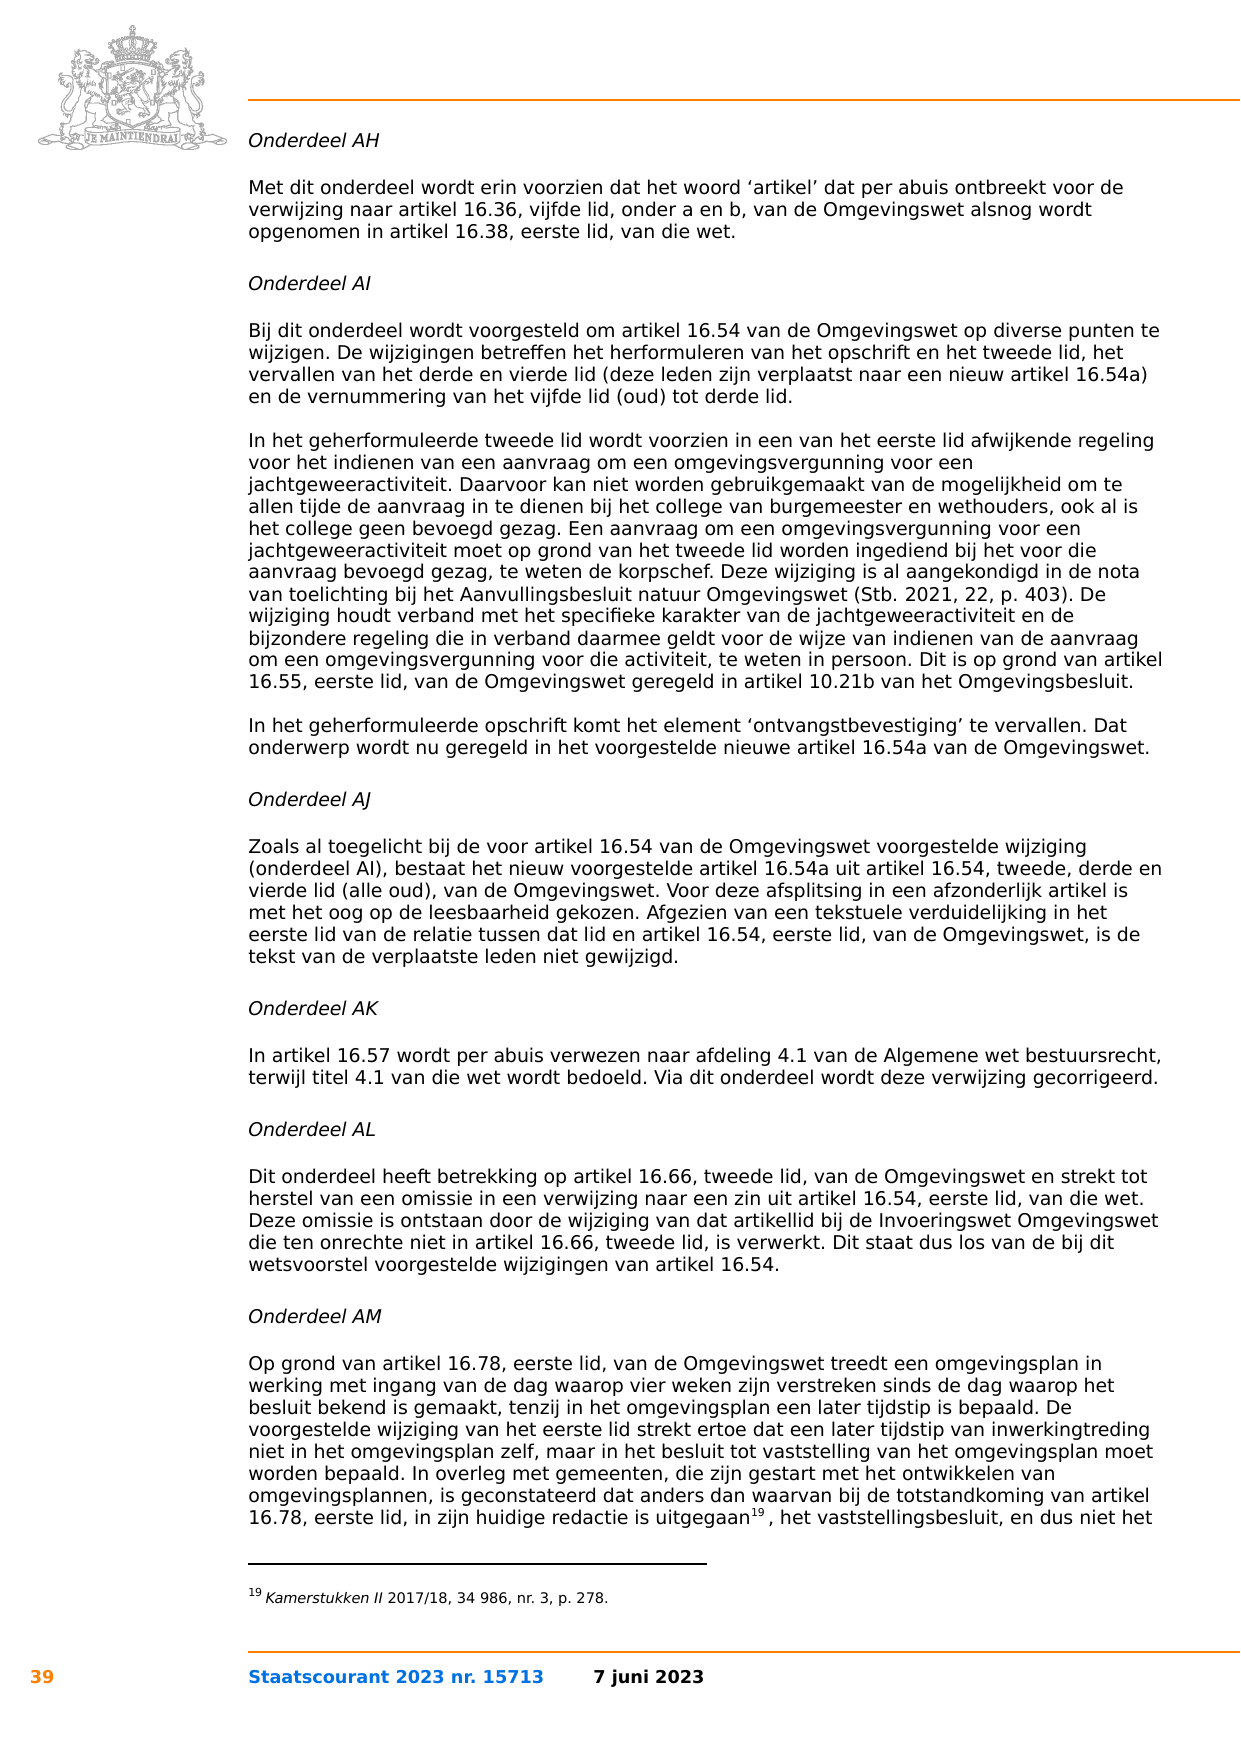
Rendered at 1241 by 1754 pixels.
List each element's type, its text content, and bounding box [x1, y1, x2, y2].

subtitle Onderdeel AM [248, 1306, 1163, 1328]
text In het geherformuleerde tweede lid wordt voorzien in een van het eerste lid afwijkende regeling voor het indienen van een aanvraag om een omgevingsvergunning voor een jachtgeweeractiviteit. Daarvoor kan niet worden gebruikgemaakt van de mogelijkheid om te allen tijde de aanvraag in te dienen bij het college van burgemeester en wethouders, ook al is het college geen bevoegd gezag. Een aanvraag om een omgevingsvergunning voor een jachtgeweeractiviteit moet op grond van het tweede lid worden ingediend bij het voor die aanvraag bevoegd gezag, te weten de korpschef. Deze wijziging is al aangekondigd in de nota van toelichting bij het Aanvullingsbesluit natuur Omgevingswet (Stb. 2021, 22, p. 403). De wijziging houdt verband met het specifieke karakter van de jachtgeweeractiviteit en de bijzondere regeling die in verband daarmee geldt voor de wijze van indienen van de aanvraag om een omgevingsvergunning voor die activiteit, te weten in persoon. Dit is op grond van artikel 16.55, eerste lid, van de Omgevingswet geregeld in artikel 10.21b van het Omgevingsbesluit. [248, 429, 1163, 693]
subtitle Onderdeel AJ [248, 789, 1163, 811]
text Kamerstukken II 2017/18, 34 986, nr. 3, p. 278. [248, 1586, 1163, 1608]
text In het geherformuleerde opschrift komt het element ‘ontvangstbevestiging’ te vervallen. Dat onderwerp wordt nu geregeld in het voorgestelde nieuwe artikel 16.54a van de Omgevingswet. [248, 715, 1163, 759]
text In artikel 16.57 wordt per abuis verwezen naar afdeling 4.1 van de Algemene wet bestuursrecht, terwijl titel 4.1 van die wet wordt bedoeld. Via dit onderdeel wordt deze verwijzing gecorrigeerd. [248, 1045, 1163, 1089]
subtitle Onderdeel AK [248, 998, 1163, 1020]
text Zoals al toegelicht bij de voor artikel 16.54 van de Omgevingswet voorgestelde wijziging (onderdeel AI), bestaat het nieuw voorgestelde artikel 16.54a uit artikel 16.54, tweede, derde en vierde lid (alle oud), van de Omgevingswet. Voor deze afsplitsing in een afzonderlijk artikel is met het oog op de leesbaarheid gekozen. Afgezien van een tekstuele verduidelijking in het eerste lid van de relatie tussen dat lid en artikel 16.54, eerste lid, van de Omgevingswet, is de tekst van de verplaatste leden niet gewijzigd. [248, 836, 1163, 968]
picture [38, 25, 227, 150]
subtitle Onderdeel AL [248, 1119, 1163, 1141]
subtitle Onderdeel AH [248, 130, 1163, 152]
subtitle Onderdeel AI [248, 273, 1163, 295]
text Met dit onderdeel wordt erin voorzien dat het woord ‘artikel’ dat per abuis ontbreekt voor de verwijzing naar artikel 16.36, vijfde lid, onder a en b, van de Omgevingswet alsnog wordt opgenomen in artikel 16.38, eerste lid, van die wet. [248, 177, 1163, 243]
text Bij dit onderdeel wordt voorgesteld om artikel 16.54 van de Omgevingswet op diverse punten te wijzigen. De wijzigingen betreffen het herformuleren van het opschrift en het tweede lid, het vervallen van het derde en vierde lid (deze leden zijn verplaatst naar een nieuw artikel 16.54a) en de vernummering van het vijfde lid (oud) tot derde lid. [248, 320, 1163, 408]
text Dit onderdeel heeft betrekking op artikel 16.66, tweede lid, van de Omgevingswet en strekt tot herstel van een omissie in een verwijzing naar een zin uit artikel 16.54, eerste lid, van die wet. Deze omissie is ontstaan door de wijziging van dat artikellid bij de Invoeringswet Omgevingswet die ten onrechte niet in artikel 16.66, tweede lid, is verwerkt. Dit staat dus los van de bij dit wetsvoorstel voorgestelde wijzigingen van artikel 16.54. [248, 1166, 1163, 1276]
text Op grond van artikel 16.78, eerste lid, van de Omgevingswet treedt een omgevingsplan in werking met ingang van de dag waarop vier weken zijn verstreken sinds de dag waarop het besluit bekend is gemaakt, tenzij in het omgevingsplan een later tijdstip is bepaald. De voorgestelde wijziging van het eerste lid strekt ertoe dat een later tijdstip van inwerkingtreding niet in het omgevingsplan zelf, maar in het besluit tot vaststelling van het omgevingsplan moet worden bepaald. In overleg met gemeenten, die zijn gestart met het ontwikkelen van omgevingsplannen, is geconstateerd dat anders dan waarvan bij de totstandkoming van artikel 16.78, eerste lid, in zijn huidige redactie is uitgegaan, het vaststellingsbesluit, en dus niet het [248, 1353, 1163, 1529]
